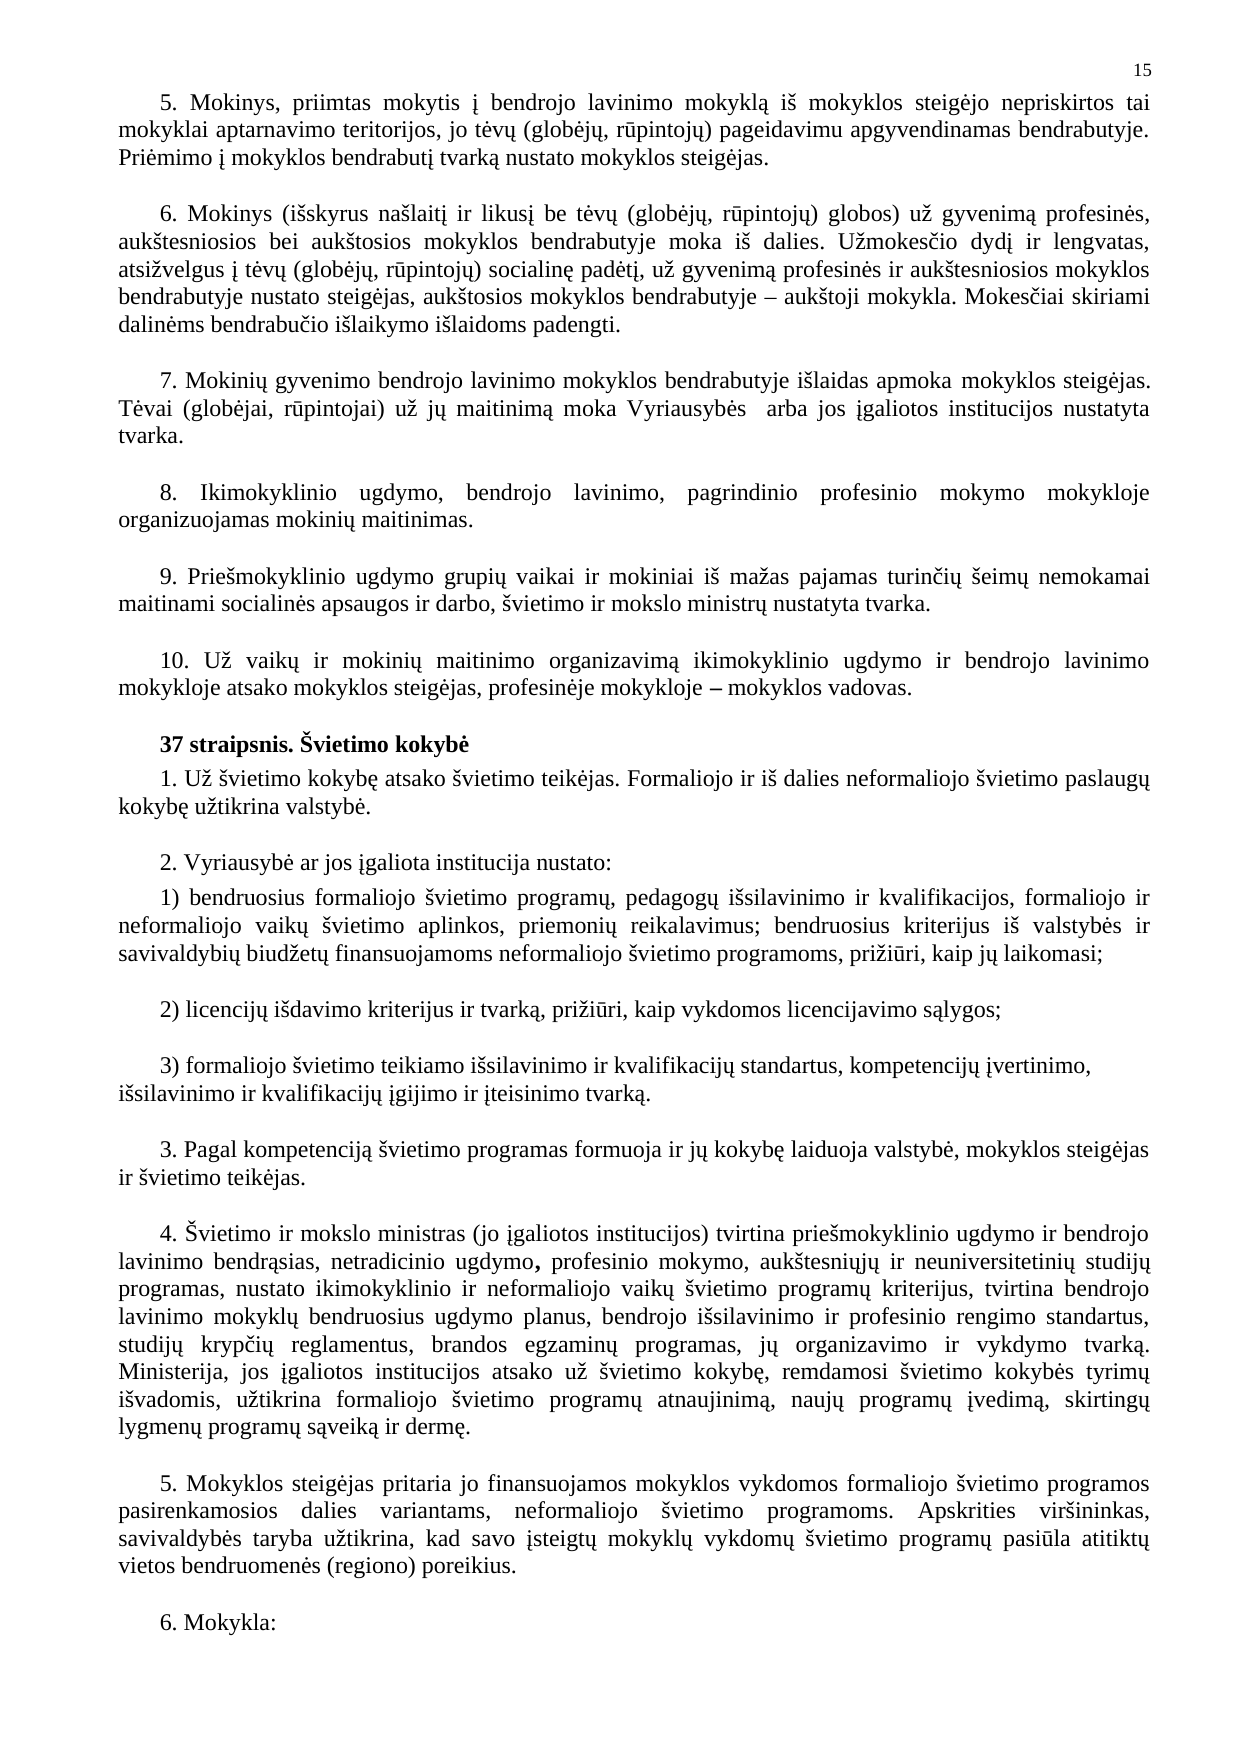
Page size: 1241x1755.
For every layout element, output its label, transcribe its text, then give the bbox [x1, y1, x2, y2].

text 37 straipsnis. Švietimo kokybė [118, 729, 1152, 757]
text 3) formaliojo švietimo teikiamo išsilavinimo ir kvalifikacijų standartus, kompetencijų įvertinimo, išsilavinimo ir kvalifikacijų įgijimo ir įteisinimo tvarką. [118, 1051, 1152, 1106]
text 5. Mokyklos steigėjas pritaria jo finansuojamos mokyklos vykdomos formaliojo švietimo programos pasirenkamosios dalies variantams, neformaliojo švietimo programoms. Apskrities viršininkas, savivaldybės taryba užtikrina, kad savo įsteigtų mokyklų vykdomų švietimo programų pasiūla atitiktų vietos bendruomenės (regiono) poreikius. [118, 1469, 1152, 1579]
text 6. Mokinys (išskyrus našlaitį ir likusį be tėvų (globėjų, rūpintojų) globos) už gyvenimą profesinės, aukštesniosios bei aukštosios mokyklos bendrabutyje moka iš dalies. Užmokesčio dydį ir lengvatas, atsižvelgus į tėvų (globėjų, rūpintojų) socialinę padėtį, už gyvenimą profesinės ir aukštesniosios mokyklos bendrabutyje nustato steigėjas, aukštosios mokyklos bendrabutyje – aukštoji mokykla. Mokesčiai skiriami dalinėms bendrabučio išlaikymo išlaidoms padengti. [118, 199, 1152, 337]
text 1. Už švietimo kokybę atsako švietimo teikėjas. Formaliojo ir iš dalies neformaliojo švietimo paslaugų kokybę užtikrina valstybė. [118, 764, 1152, 820]
text 9. Priešmokyklinio ugdymo grupių vaikai ir mokiniai iš mažas pajamas turinčių šeimų nemokamai maitinami socialinės apsaugos ir darbo, švietimo ir mokslo ministrų nustatyta tvarka. [118, 562, 1152, 617]
text 3. Pagal kompetenciją švietimo programas formuoja ir jų kokybę laiduoja valstybė, mokyklos steigėjas ir švietimo teikėjas. [118, 1135, 1152, 1190]
text 6. Mokykla: [118, 1608, 1152, 1636]
text 8. Ikimokyklinio ugdymo, bendrojo lavinimo, pagrindinio profesinio mokymo mokykloje organizuojamas mokinių maitinimas. [118, 478, 1152, 533]
text 2) licencijų išdavimo kriterijus ir tvarką, prižiūri, kaip vykdomos licencijavimo sąlygos; [118, 995, 1152, 1022]
text 1) bendruosius formaliojo švietimo programų, pedagogų išsilavinimo ir kvalifikacijos, formaliojo ir neformaliojo vaikų švietimo aplinkos, priemonių reikalavimus; bendruosius kriterijus iš valstybės ir savivaldybių biudžetų finansuojamoms neformaliojo švietimo programoms, prižiūri, kaip jų laikomasi; [118, 883, 1152, 966]
text 10. Už vaikų ir mokinių maitinimo organizavimą ikimokyklinio ugdymo ir bendrojo lavinimo mokykloje atsako mokyklos steigėjas, profesinėje mokykloje – mokyklos vadovas. [118, 646, 1152, 701]
text 7. Mokinių gyvenimo bendrojo lavinimo mokyklos bendrabutyje išlaidas apmoka mokyklos steigėjas. Tėvai (globėjai, rūpintojai) už jų maitinimą moka Vyriausybės arba jos įgaliotos institucijos nustatyta tvarka. [118, 366, 1152, 449]
text 5. Mokinys, priimtas mokytis į bendrojo lavinimo mokyklą iš mokyklos steigėjo nepriskirtos tai mokyklai aptarnavimo teritorijos, jo tėvų (globėjų, rūpintojų) pageidavimu apgyvendinamas bendrabutyje. Priėmimo į mokyklos bendrabutį tvarką nustato mokyklos steigėjas. [118, 88, 1152, 171]
text 2. Vyriausybė ar jos įgaliota institucija nustato: [118, 848, 1152, 876]
text 4. Švietimo ir mokslo ministras (jo įgaliotos institucijos) tvirtina priešmokyklinio ugdymo ir bendrojo lavinimo bendrąsias, netradicinio ugdymo, profesinio mokymo, aukštesniųjų ir neuniversitetinių studijų programas, nustato ikimokyklinio ir neformaliojo vaikų švietimo programų kriterijus, tvirtina bendrojo lavinimo mokyklų bendruosius ugdymo planus, bendrojo išsilavinimo ir profesinio rengimo standartus, studijų krypčių reglamentus, brandos egzaminų programas, jų organizavimo ir vykdymo tvarką. Ministerija, jos įgaliotos institucijos atsako už švietimo kokybę, remdamosi švietimo kokybės tyrimų išvadomis, užtikrina formaliojo švietimo programų atnaujinimą, naujų programų įvedimą, skirtingų lygmenų programų sąveiką ir dermę. [118, 1219, 1152, 1440]
